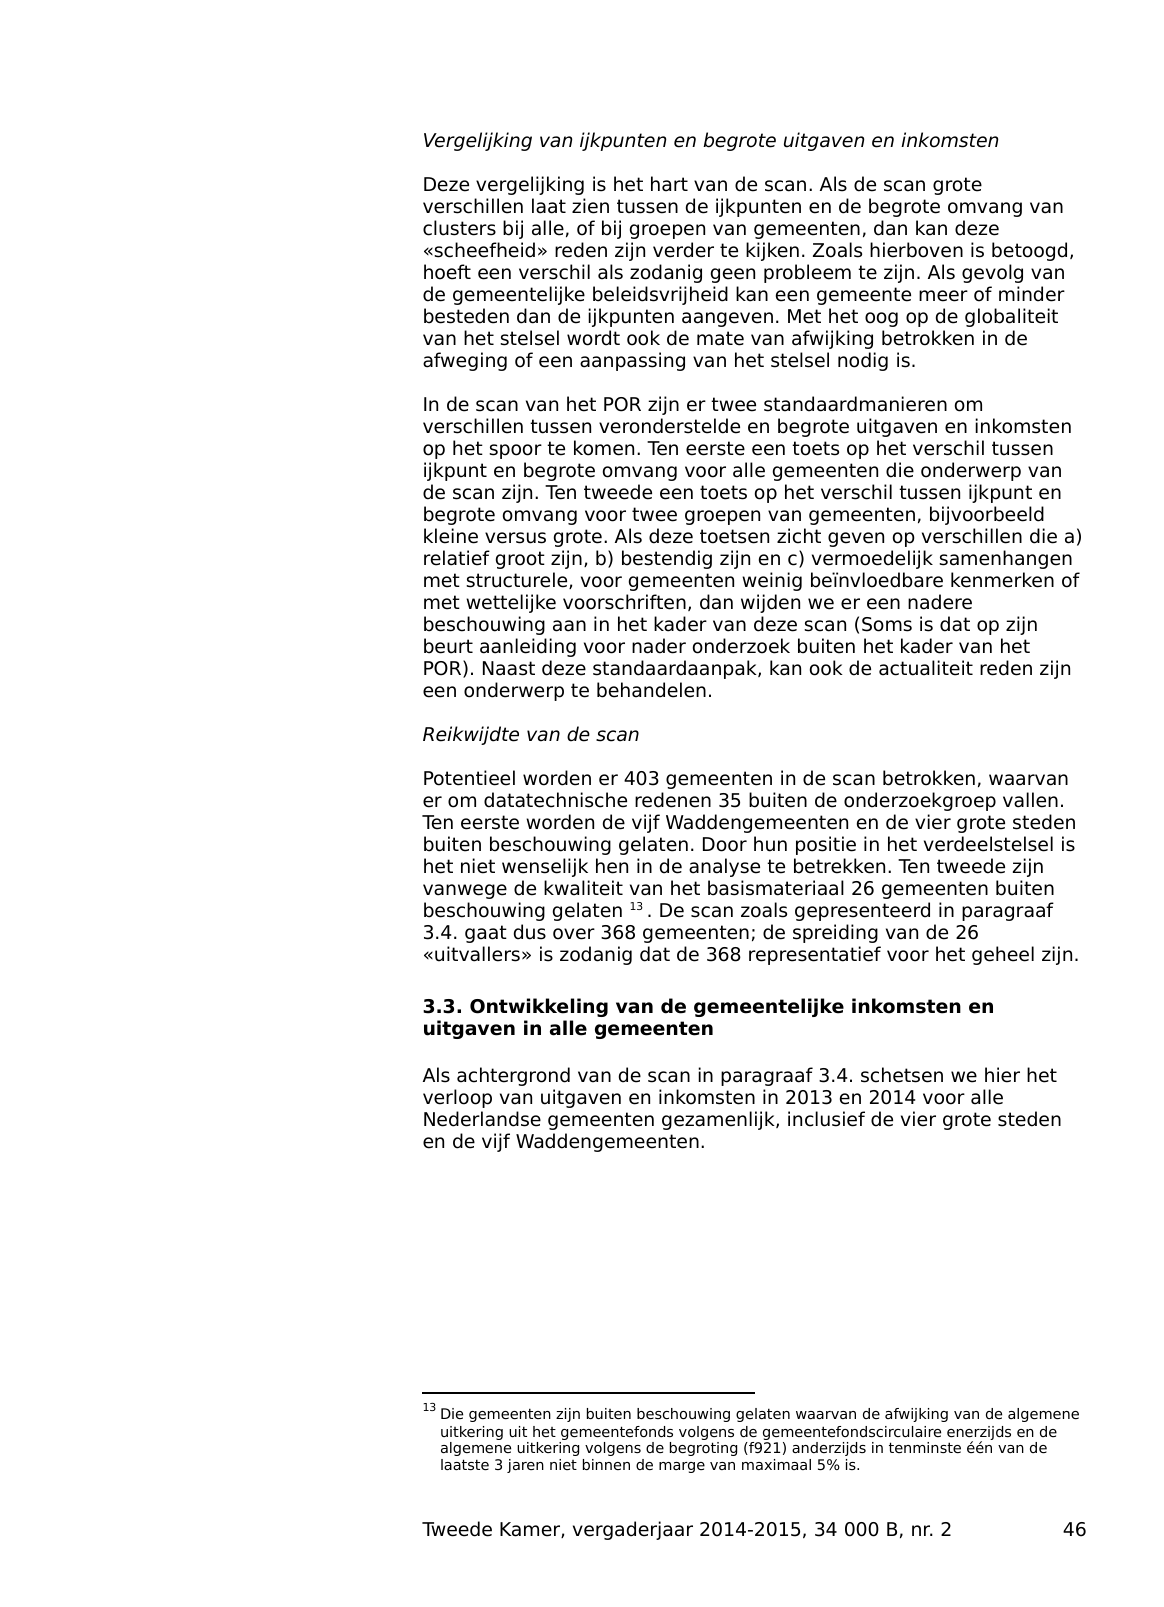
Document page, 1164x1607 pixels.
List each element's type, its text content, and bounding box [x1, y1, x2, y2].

text Potentieel worden er 403 gemeenten in de scan betrokken, waarvan er om datatechnische redenen 35 buiten de onderzoekgroep vallen. Ten eerste worden de vijf Waddengemeenten en de vier grote steden buiten beschouwing gelaten. Door hun positie in het verdeelstelsel is het niet wenselijk hen in de analyse te betrekken. Ten tweede zijn vanwege de kwaliteit van het basismateriaal 26 gemeenten buiten beschouwing gelaten . De scan zoals gepresenteerd in paragraaf 3.4. gaat dus over 368 gemeenten; de spreiding van de 26 «uitvallers» is zodanig dat de 368 representatief voor het geheel zijn. [422, 768, 1087, 966]
text Deze vergelijking is het hart van de scan. Als de scan grote verschillen laat zien tussen de ijkpunten en de begrote omvang van clusters bij alle, of bij groepen van gemeenten, dan kan deze «scheefheid» reden zijn verder te kijken. Zoals hierboven is betoogd, hoeft een verschil als zodanig geen probleem te zijn. Als gevolg van de gemeentelijke beleidsvrijheid kan een gemeente meer of minder besteden dan de ijkpunten aangeven. Met het oog op de globaliteit van het stelsel wordt ook de mate van afwijking betrokken in de afweging of een aanpassing van het stelsel nodig is. [422, 174, 1087, 372]
text Als achtergrond van de scan in paragraaf 3.4. schetsen we hier het verloop van uitgaven en inkomsten in 2013 en 2014 voor alle Nederlandse gemeenten gezamenlijk, inclusief de vier grote steden en de vijf Waddengemeenten. [422, 1065, 1087, 1153]
text In de scan van het POR zijn er twee standaardmanieren om verschillen tussen veronderstelde en begrote uitgaven en inkomsten op het spoor te komen. Ten eerste een toets op het verschil tussen ijkpunt en begrote omvang voor alle gemeenten die onderwerp van de scan zijn. Ten tweede een toets op het verschil tussen ijkpunt en begrote omvang voor twee groepen van gemeenten, bijvoorbeeld kleine versus grote. Als deze toetsen zicht geven op verschillen die a) relatief groot zijn, b) bestendig zijn en c) vermoedelijk samenhangen met structurele, voor gemeenten weinig beïnvloedbare kenmerken of met wettelijke voorschriften, dan wijden we er een nadere beschouwing aan in het kader van deze scan (Soms is dat op zijn beurt aanleiding voor nader onderzoek buiten het kader van het POR). Naast deze standaardaanpak, kan ook de actualiteit reden zijn een onderwerp te behandelen. [422, 394, 1087, 702]
subtitle 3.3. Ontwikkeling van de gemeentelijke inkomsten en uitgaven in alle gemeenten [422, 996, 1087, 1040]
text Die gemeenten zijn buiten beschouwing gelaten waarvan de afwijking van de algemene uitkering uit het gemeentefonds volgens de gemeentefondscirculaire enerzijds en de algemene uitkering volgens de begroting (f921) anderzijds in tenminste één van de laatste 3 jaren niet binnen de marge van maximaal 5% is. [422, 1402, 1087, 1474]
subtitle Vergelijking van ijkpunten en begrote uitgaven en inkomsten [422, 130, 1087, 152]
subtitle Reikwijdte van de scan [422, 724, 1087, 746]
